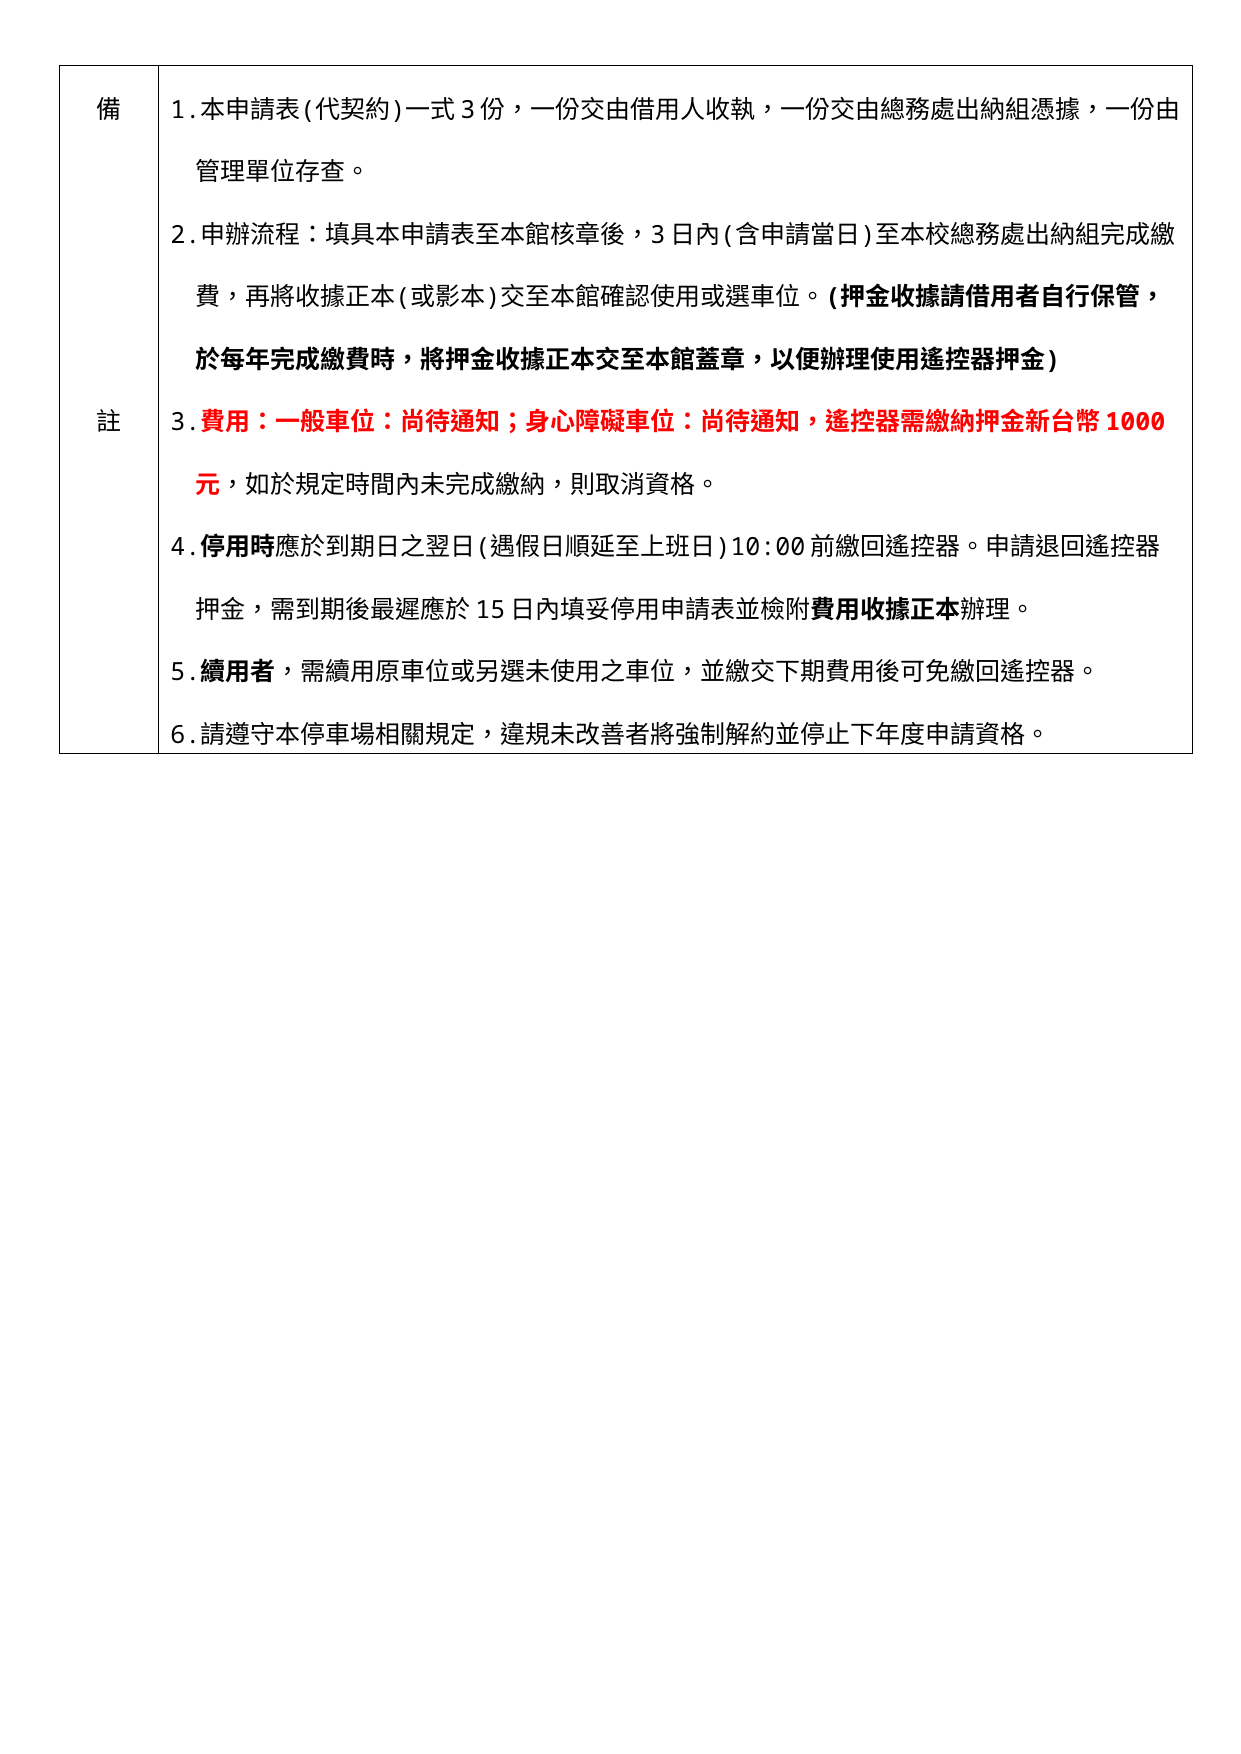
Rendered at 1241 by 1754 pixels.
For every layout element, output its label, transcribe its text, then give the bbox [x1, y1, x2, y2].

table_cell 備 註 [60, 66, 158, 753]
table_cell 1.本申請表(代契約)一式3份，一份交由借用人收執，一份交由總務處出納組憑據，一份由管理單位存查。 2.申辦流程：填具本申請表至本館核章後，3日內(含申請當日)至本校總務處出納組完成繳費，再將收據正本(或影本)交至本館確認使用或選車位。(押金收據請借用者自行保管，於每年完成繳費時，將押金收據正本交至本館蓋章，以便辦理使用遙控器押金) 3.費用：一般車位：尚待通知；身心障礙車位：尚待通知，遙控器需繳納押金新台幣1000元，如於規定時間內未完成繳納，則取消資格。 4.停用時應於到期日之翌日(遇假日順延至上班日)10:00前繳回遙控器。申請退回遙控器押金，需到期後最遲應於15日內填妥停用申請表並檢附費用收據正本辦理。 5.續用者，需續用原車位或另選未使用之車位，並繳交下期費用後可免繳回遙控器。 6.請遵守本停車場相關規定，違規未改善者將強制解約並停止下年度申請資格。 [159, 66, 1192, 753]
